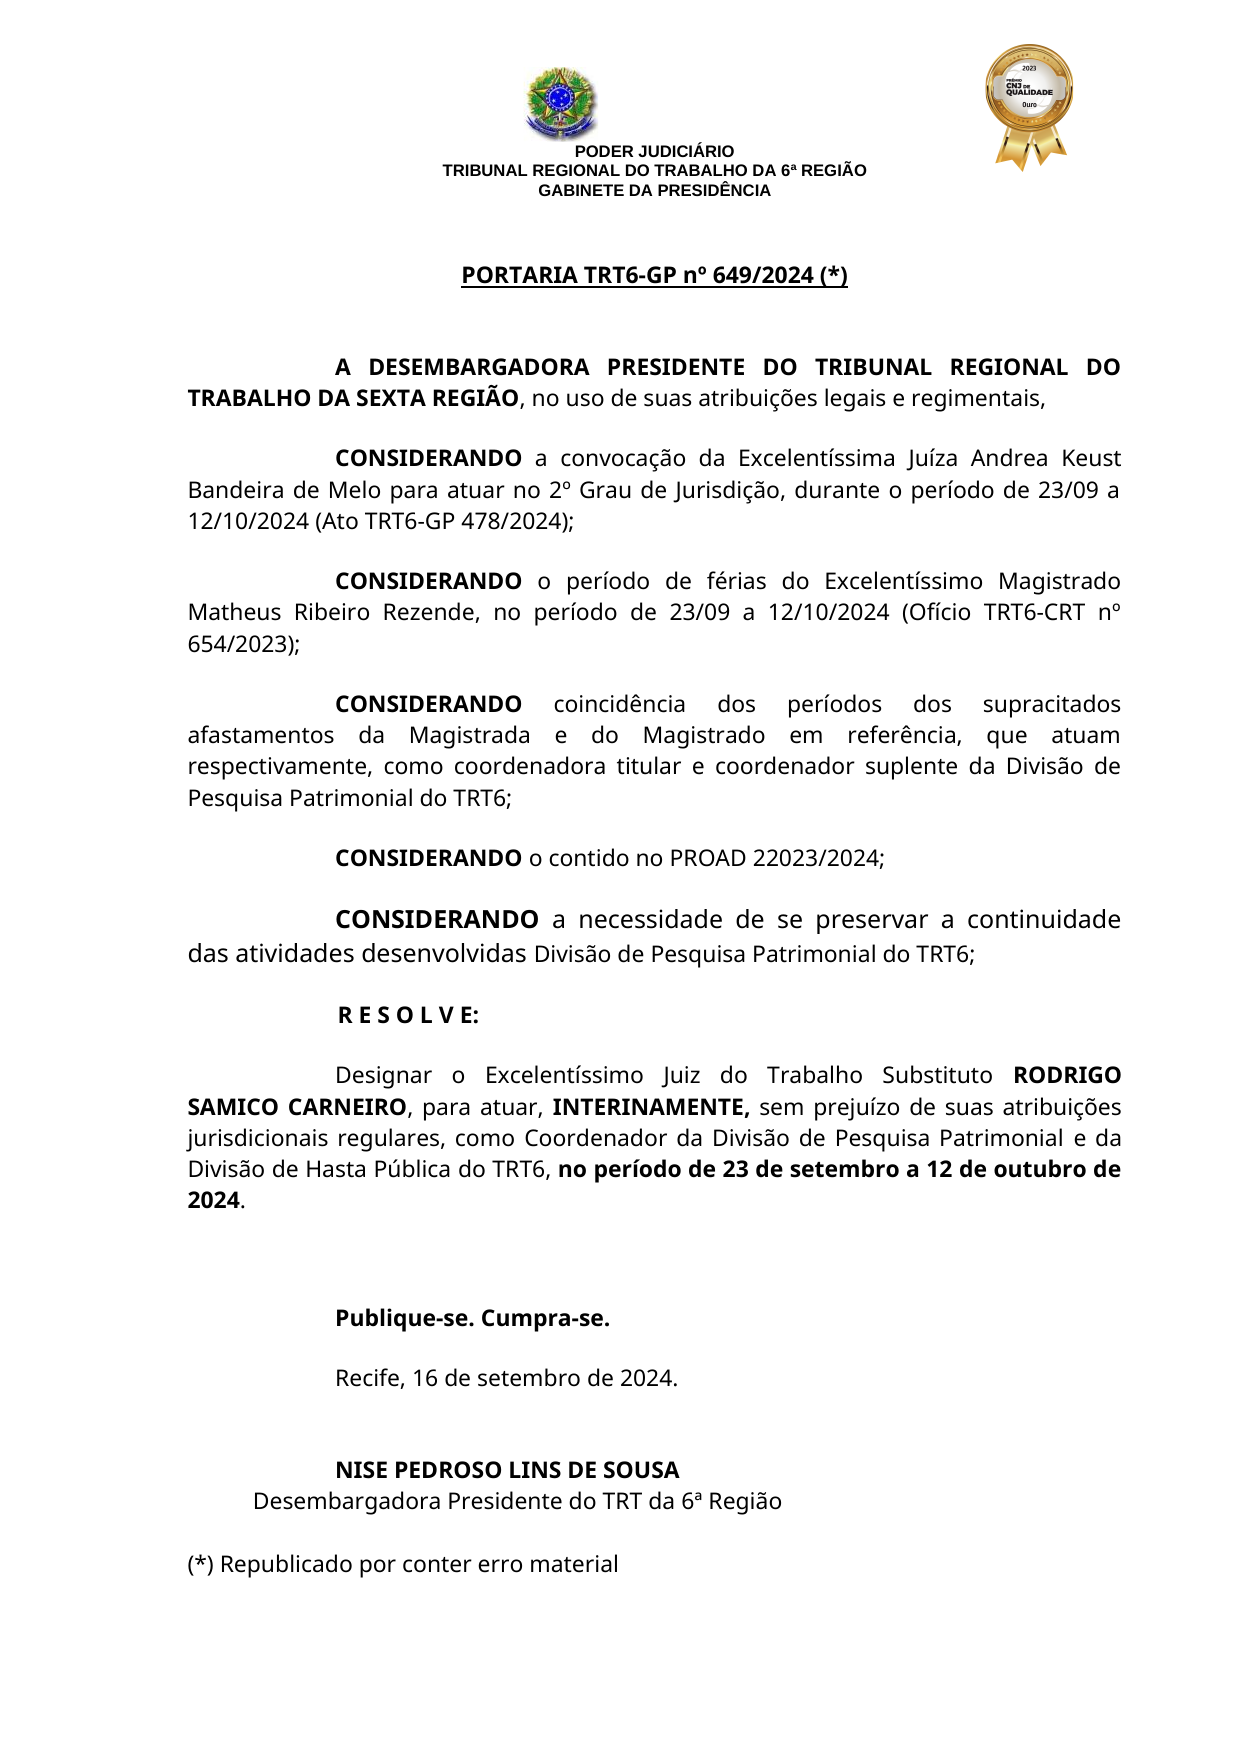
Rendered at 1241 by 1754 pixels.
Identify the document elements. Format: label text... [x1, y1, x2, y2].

text CONSIDERANDO a convocação da Excelentíssima Juíza Andrea Keust Bandeira de Melo para atuar no 2º Grau de Jurisdição, durante o período de 23/09 a 12/10/2024 (Ato TRT6-GP 478/2024); [187, 442, 1122, 536]
text CONSIDERANDO a necessidade de se preservar a continuidade das atividades desenvolvidas Divisão de Pesquisa Patrimonial do TRT6; [187, 902, 1122, 970]
text Recife, 16 de setembro de 2024. [187, 1362, 1122, 1394]
text R E S O L V E: [187, 999, 1122, 1030]
text (*) Republicado por conter erro material [187, 1548, 1122, 1579]
text Publique-se. Cumpra-se. [187, 1302, 1122, 1333]
text NISE PEDROSO LINS DE SOUSA [187, 1454, 1122, 1485]
text A DESEMBARGADORA PRESIDENTE DO TRIBUNAL REGIONAL DO TRABALHO DA SEXTA REGIÃO, no uso de suas atribuições legais e regimentais, [187, 351, 1122, 413]
text CONSIDERANDO coincidência dos períodos dos supracitados afastamentos da Magistrada e do Magistrado em referência, que atuam respectivamente, como coordenadora titular e coordenador suplente da Divisão de Pesquisa Patrimonial do TRT6; [187, 688, 1122, 813]
text CONSIDERANDO o período de férias do Excelentíssimo Magistrado Matheus Ribeiro Rezende, no período de 23/09 a 12/10/2024 (Ofício TRT6-CRT nº 654/2023); [187, 565, 1122, 659]
text Designar o Excelentíssimo Juiz do Trabalho Substituto RODRIGO SAMICO CARNEIRO, para atuar, INTERINAMENTE, sem prejuízo de suas atribuições jurisdicionais regulares, como Coordenador da Divisão de Pesquisa Patrimonial e da Divisão de Hasta Pública do TRT6, no período de 23 de setembro a 12 de outubro de 2024. [187, 1059, 1122, 1216]
text CONSIDERANDO o contido no PROAD 22023/2024; [187, 842, 1122, 873]
text PORTARIA TRT6-GP nº 649/2024 (*) [187, 259, 1122, 291]
text Desembargadora Presidente do TRT da 6ª Região [187, 1485, 1122, 1516]
